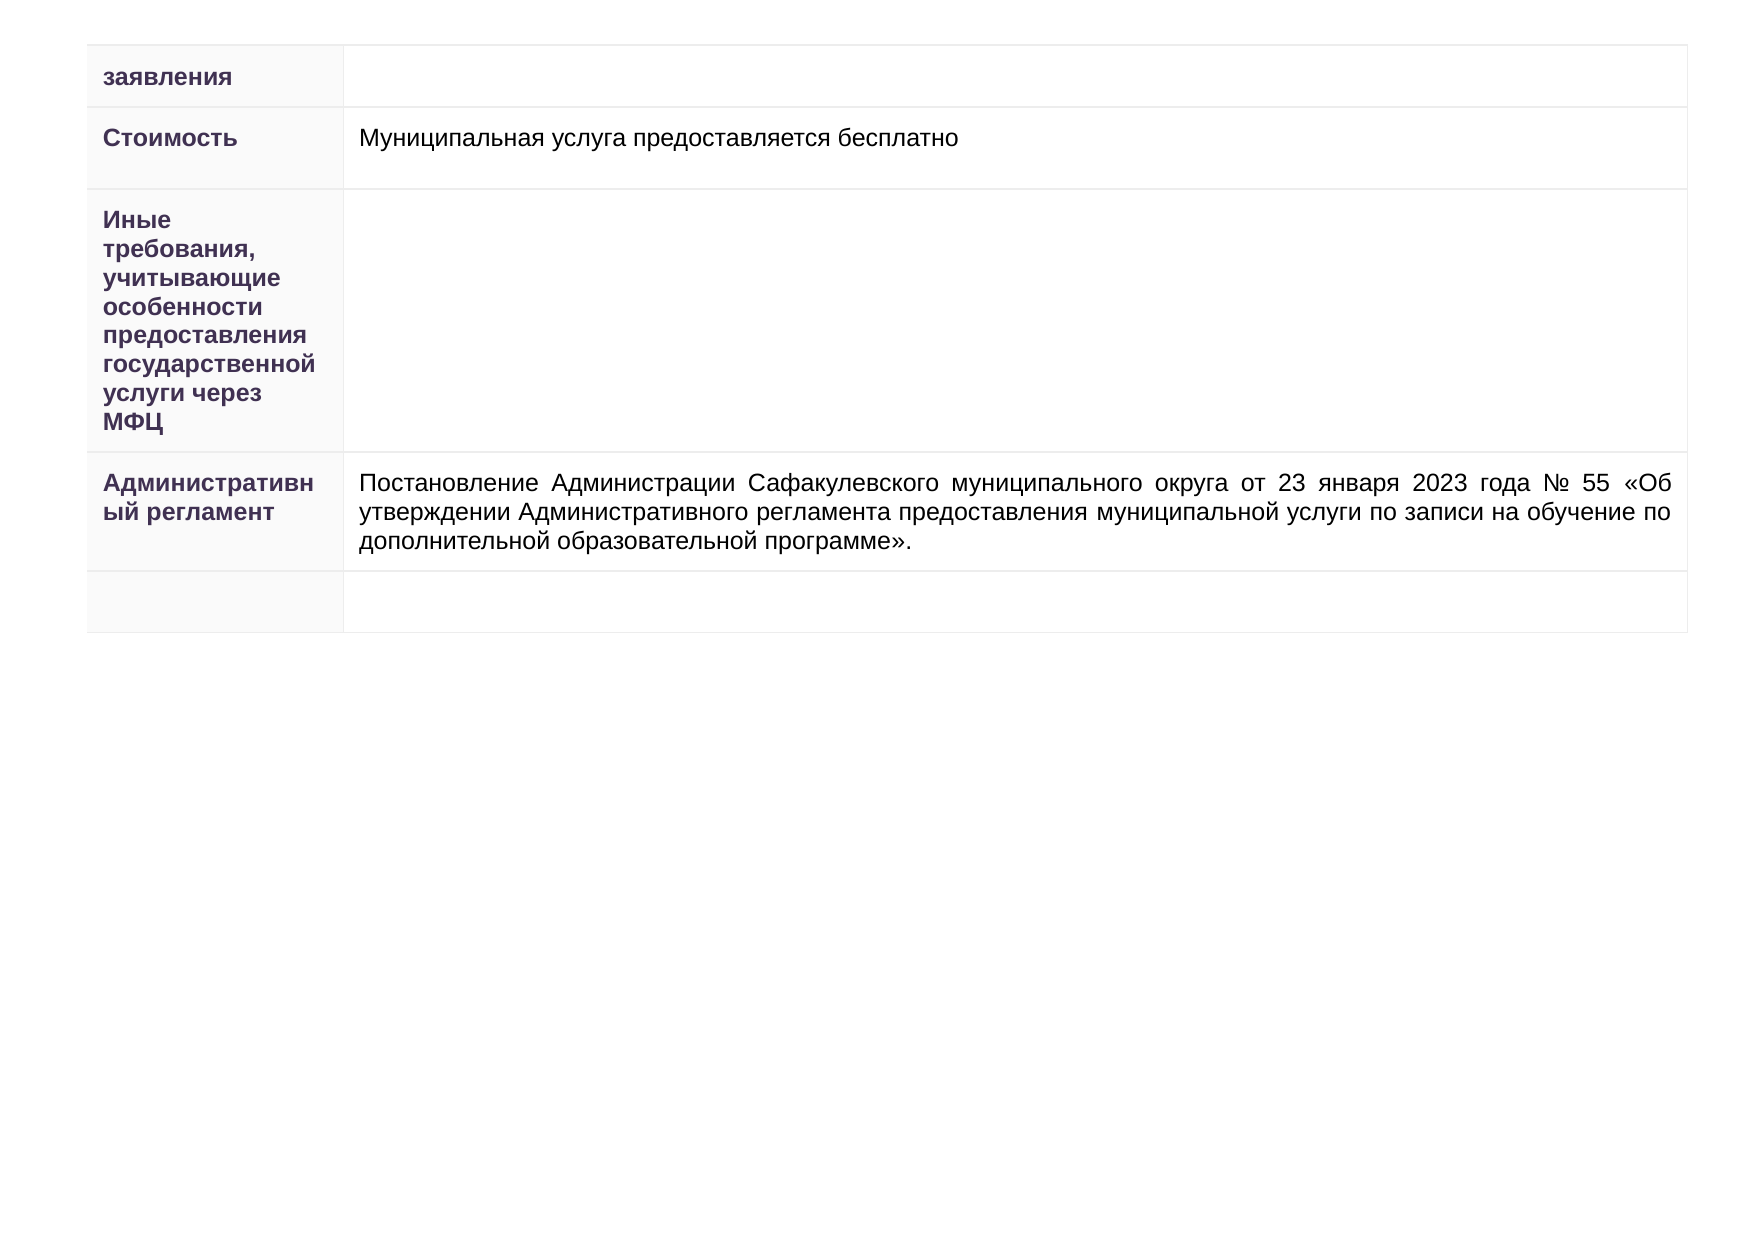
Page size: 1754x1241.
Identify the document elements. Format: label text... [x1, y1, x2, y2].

table_cell Муниципальная услуга предоставляется бесплатно [344, 108, 1687, 188]
table_cell [344, 572, 1687, 632]
table_cell Иные требования, учитывающие особенности предоставления государственной услуги через МФЦ [87, 190, 343, 451]
table_cell Стоимость [87, 108, 343, 188]
table_cell [344, 46, 1687, 106]
table_cell [344, 190, 1687, 451]
table_cell [87, 572, 343, 632]
table_cell Административный регламент [87, 453, 343, 570]
table_cell заявления [87, 46, 343, 106]
table_cell Постановление Администрации Сафакулевского муниципального округа от 23 января 2023 года № 55 «Об утверждении Административного регламента предоставления муниципальной услуги по записи на обучение по дополнительной образовательной программе». [344, 453, 1687, 570]
